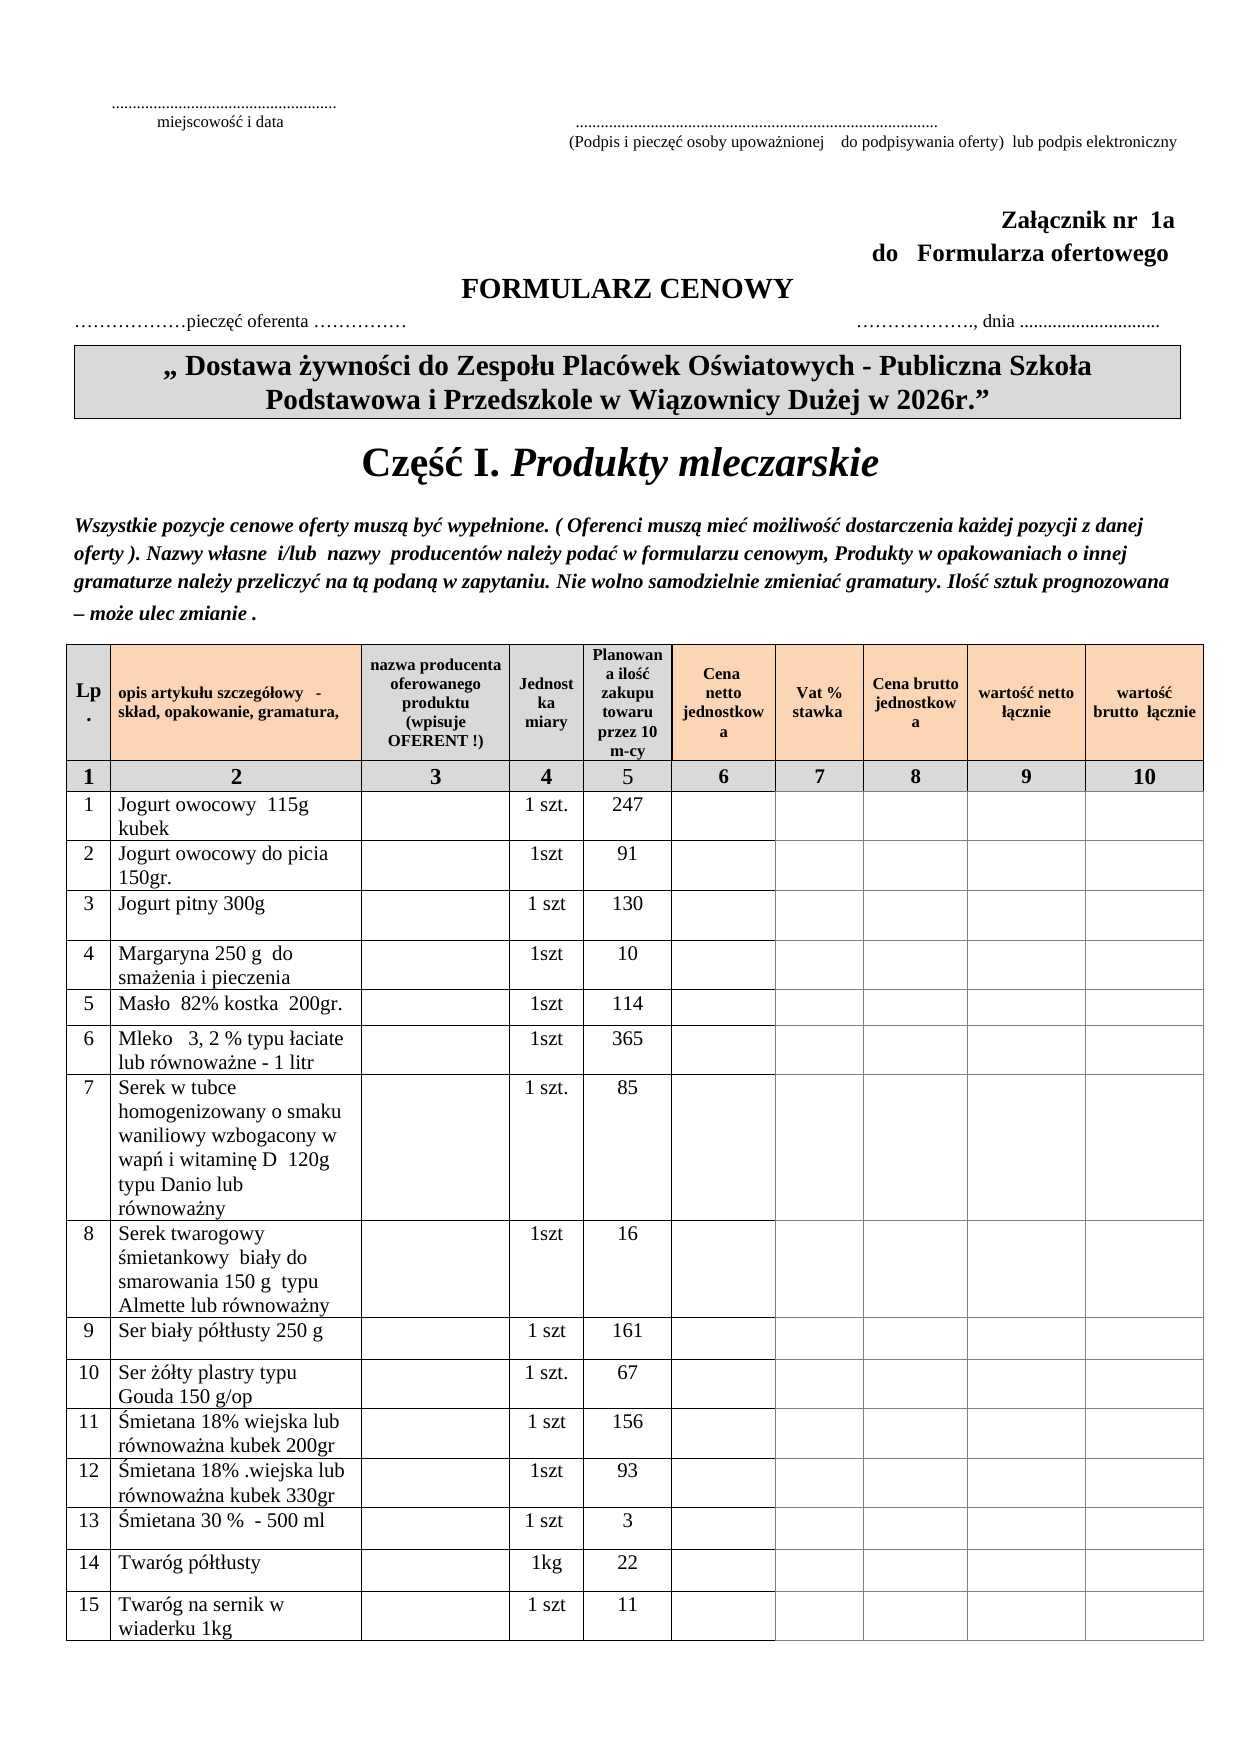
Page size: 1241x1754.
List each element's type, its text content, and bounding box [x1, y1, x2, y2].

table_cell 161 [584, 1318, 671, 1359]
table_cell [776, 1026, 863, 1074]
table_cell 1 szt [510, 1318, 583, 1359]
table_cell [672, 1318, 775, 1359]
table_cell [362, 1075, 509, 1219]
table_header Cena brutto jednostkowa [864, 645, 967, 760]
table_cell [968, 990, 1085, 1025]
table_cell Margaryna 250 g do smażenia i pieczenia [111, 941, 361, 989]
table_cell [776, 1409, 863, 1457]
table_cell [776, 1459, 863, 1507]
table_cell [968, 1360, 1085, 1408]
table_cell 3 [584, 1508, 671, 1549]
table_cell [362, 1360, 509, 1408]
table_cell Ser żółty plastry typu Gouda 150 g/op [111, 1360, 361, 1408]
table_cell 8 [67, 1221, 110, 1317]
table_cell [1086, 1550, 1203, 1591]
table_cell 365 [584, 1026, 671, 1074]
table_cell [776, 841, 863, 890]
table_cell [864, 1409, 967, 1457]
table_cell [362, 941, 509, 989]
table_cell 1szt [510, 990, 583, 1025]
table_cell [672, 941, 775, 989]
table_cell [968, 1221, 1085, 1317]
table_cell [672, 1075, 775, 1219]
table_cell 1 szt. [510, 1075, 583, 1219]
table_cell [968, 1409, 1085, 1457]
table_cell 130 [584, 891, 671, 940]
text FORMULARZ CENOWY [74, 271, 1181, 305]
table_cell 1szt [510, 1459, 583, 1507]
table_cell [1086, 1318, 1203, 1359]
table_cell Mleko 3, 2 % typu łaciate lub równoważne - 1 litr [111, 1026, 361, 1074]
text miejscowość i data ....................................................................................... [111, 112, 1181, 131]
table_cell 1szt [510, 1026, 583, 1074]
table_cell [776, 1508, 863, 1549]
text „ Dostawa żywności do Zespołu Placówek Oświatowych - Publiczna Szkoła Podstawowa i Przedszkole w Wiązownicy Dużej w 2026r.” [75, 346, 1180, 418]
table_cell [1086, 1508, 1203, 1549]
table_cell [1086, 841, 1203, 890]
table_cell 16 [584, 1221, 671, 1317]
table_cell [864, 1459, 967, 1507]
text do Formularza ofertowego [74, 238, 1181, 267]
table_cell 1kg [510, 1550, 583, 1591]
table_cell 11 [584, 1592, 671, 1640]
table_cell [968, 1026, 1085, 1074]
table_cell 11 [67, 1409, 110, 1457]
table_cell [864, 1318, 967, 1359]
table_cell [1086, 1459, 1203, 1507]
table_cell 15 [67, 1592, 110, 1640]
table_header Jednostka miary [510, 645, 583, 760]
table_cell [672, 1409, 775, 1457]
text ...................................................... [111, 93, 1181, 112]
table_cell 7 [67, 1075, 110, 1219]
table_cell 1szt [510, 941, 583, 989]
table_cell [864, 792, 967, 840]
table_cell 13 [67, 1508, 110, 1549]
table_cell [864, 990, 967, 1025]
table_cell [776, 1360, 863, 1408]
table_cell [1086, 891, 1203, 940]
table_cell [968, 792, 1085, 840]
table_cell Masło 82% kostka 200gr. [111, 990, 361, 1025]
table_cell 7 [776, 761, 863, 791]
table_cell [864, 1221, 967, 1317]
table_cell 1szt [510, 841, 583, 890]
table_cell 2 [111, 761, 361, 791]
table_cell [362, 841, 509, 890]
table_cell 9 [67, 1318, 110, 1359]
text (Podpis i pieczęć osoby upoważnionej do podpisywania oferty) lub podpis elektroniczny [74, 131, 1181, 151]
table_cell 156 [584, 1409, 671, 1457]
text Załącznik nr 1a [74, 205, 1181, 234]
table_cell [1086, 990, 1203, 1025]
table_cell [776, 1318, 863, 1359]
table_cell 5 [584, 761, 671, 791]
table_cell [968, 1550, 1085, 1591]
table_cell [672, 1508, 775, 1549]
table_cell [672, 1459, 775, 1507]
table_cell 1 szt [510, 1508, 583, 1549]
table_cell 67 [584, 1360, 671, 1408]
table_cell [672, 1221, 775, 1317]
table_cell 1 szt [510, 1592, 583, 1640]
table_cell [362, 1592, 509, 1640]
table_cell [1086, 792, 1203, 840]
table_cell [864, 1592, 967, 1640]
table_header wartość brutto łącznie [1086, 645, 1203, 760]
table_cell [362, 1318, 509, 1359]
table_cell 3 [362, 761, 509, 791]
table_cell [968, 841, 1085, 890]
table_cell [672, 891, 775, 940]
table_cell 91 [584, 841, 671, 890]
table_cell [776, 990, 863, 1025]
table_cell 8 [864, 761, 967, 791]
table_cell [1086, 1221, 1203, 1317]
table_cell [1086, 1409, 1203, 1457]
table_cell [776, 891, 863, 940]
table_cell [362, 1409, 509, 1457]
table_cell [864, 1360, 967, 1408]
table_cell [672, 841, 775, 890]
table_cell 1 szt. [510, 792, 583, 840]
table_cell 9 [968, 761, 1085, 791]
table_cell [864, 1075, 967, 1219]
table_header nazwa producenta oferowanego produktu (wpisuje OFERENT !) [362, 645, 509, 760]
table_cell [864, 841, 967, 890]
table_cell [776, 1075, 863, 1219]
table_cell [1086, 1026, 1203, 1074]
table_cell [672, 792, 775, 840]
table_cell [864, 891, 967, 940]
table_cell [968, 1508, 1085, 1549]
table_cell 3 [67, 891, 110, 940]
table_cell 85 [584, 1075, 671, 1219]
table_cell [776, 1592, 863, 1640]
table_cell Śmietana 18% .wiejska lub równoważna kubek 330gr [111, 1459, 361, 1507]
table_cell [362, 990, 509, 1025]
table_cell [1086, 1592, 1203, 1640]
table_cell [672, 990, 775, 1025]
table_header opis artykułu szczegółowy - skład, opakowanie, gramatura, [111, 645, 361, 760]
table_cell 5 [67, 990, 110, 1025]
table_cell 14 [67, 1550, 110, 1591]
table_cell [672, 1550, 775, 1591]
table_cell [864, 1026, 967, 1074]
table_cell 6 [672, 761, 775, 791]
table_cell Serek twarogowy śmietankowy biały do smarowania 150 g typu Almette lub równoważny [111, 1221, 361, 1317]
table_cell 1 szt [510, 891, 583, 940]
table_cell 1szt [510, 1221, 583, 1317]
table_cell [362, 1508, 509, 1549]
table_cell Serek w tubce homogenizowany o smaku waniliowy wzbogacony w wapń i witaminę D 120g typu Danio lub równoważny [111, 1075, 361, 1219]
table_cell [362, 1026, 509, 1074]
table_cell [968, 1592, 1085, 1640]
table_cell [864, 941, 967, 989]
table_cell 1 [67, 761, 110, 791]
table_cell 1 szt. [510, 1360, 583, 1408]
text Wszystkie pozycje cenowe oferty muszą być wypełnione. ( Oferenci muszą mieć możliwość dostarczenia każdej pozycji z danej oferty ). Nazwy własne i/lub nazwy producentów należy podać w formularzu cenowym, Produkty w opakowaniach o innej gramaturze należy przeliczyć na tą podaną w zapytaniu. Nie wolno samodzielnie zmieniać gramatury. Ilość sztuk prognozowana – może ulec zmianie . [74, 513, 1181, 626]
table_cell [1086, 941, 1203, 989]
table_header Cena netto jednostkowa [673, 645, 775, 760]
table_cell [776, 941, 863, 989]
table_header Vat % stawka [776, 645, 863, 760]
table_cell [362, 891, 509, 940]
table_cell 1 [67, 792, 110, 840]
table_cell [1086, 1075, 1203, 1219]
table_cell [362, 1221, 509, 1317]
table_cell 2 [67, 841, 110, 890]
table_cell Jogurt owocowy 115g kubek [111, 792, 361, 840]
table_cell Śmietana 18% wiejska lub równoważna kubek 200gr [111, 1409, 361, 1457]
table_cell Śmietana 30 % - 500 ml [111, 1508, 361, 1549]
table_cell 22 [584, 1550, 671, 1591]
table_cell 12 [67, 1459, 110, 1507]
table_cell 10 [67, 1360, 110, 1408]
table_cell Jogurt owocowy do picia 150gr. [111, 841, 361, 890]
table_cell [1086, 1360, 1203, 1408]
text ………………pieczęć oferenta …………… ………………., dnia .............................. [74, 310, 1181, 331]
table_cell 4 [510, 761, 583, 791]
table_cell Twaróg na sernik w wiaderku 1kg [111, 1592, 361, 1640]
table_cell [672, 1026, 775, 1074]
table_cell 93 [584, 1459, 671, 1507]
table_cell [968, 1075, 1085, 1219]
table_cell Jogurt pitny 300g [111, 891, 361, 940]
table_cell 6 [67, 1026, 110, 1074]
table_cell Twaróg półtłusty [111, 1550, 361, 1591]
table_cell [864, 1508, 967, 1549]
table_cell [968, 1459, 1085, 1507]
table_cell [362, 1550, 509, 1591]
table_cell [362, 792, 509, 840]
table_header wartość netto łącznie [968, 645, 1085, 760]
table_cell [864, 1550, 967, 1591]
table_cell 114 [584, 990, 671, 1025]
table_cell [776, 792, 863, 840]
table_cell [362, 1459, 509, 1507]
table_cell [672, 1360, 775, 1408]
table_header Lp. [67, 645, 110, 760]
table_cell [672, 1592, 775, 1640]
table_cell [968, 941, 1085, 989]
table_cell 4 [67, 941, 110, 989]
table_cell [968, 891, 1085, 940]
table_cell [968, 1318, 1085, 1359]
table_cell Ser biały półtłusty 250 g [111, 1318, 361, 1359]
table_header Planowana ilość zakupu towaru przez 10 m-cy [584, 645, 671, 760]
table_cell [776, 1550, 863, 1591]
table_cell 1 szt [510, 1409, 583, 1457]
table_cell 10 [584, 941, 671, 989]
text Część I. Produkty mleczarskie [74, 438, 1181, 486]
table_cell 10 [1086, 761, 1203, 791]
table_cell 247 [584, 792, 671, 840]
table_cell [776, 1221, 863, 1317]
